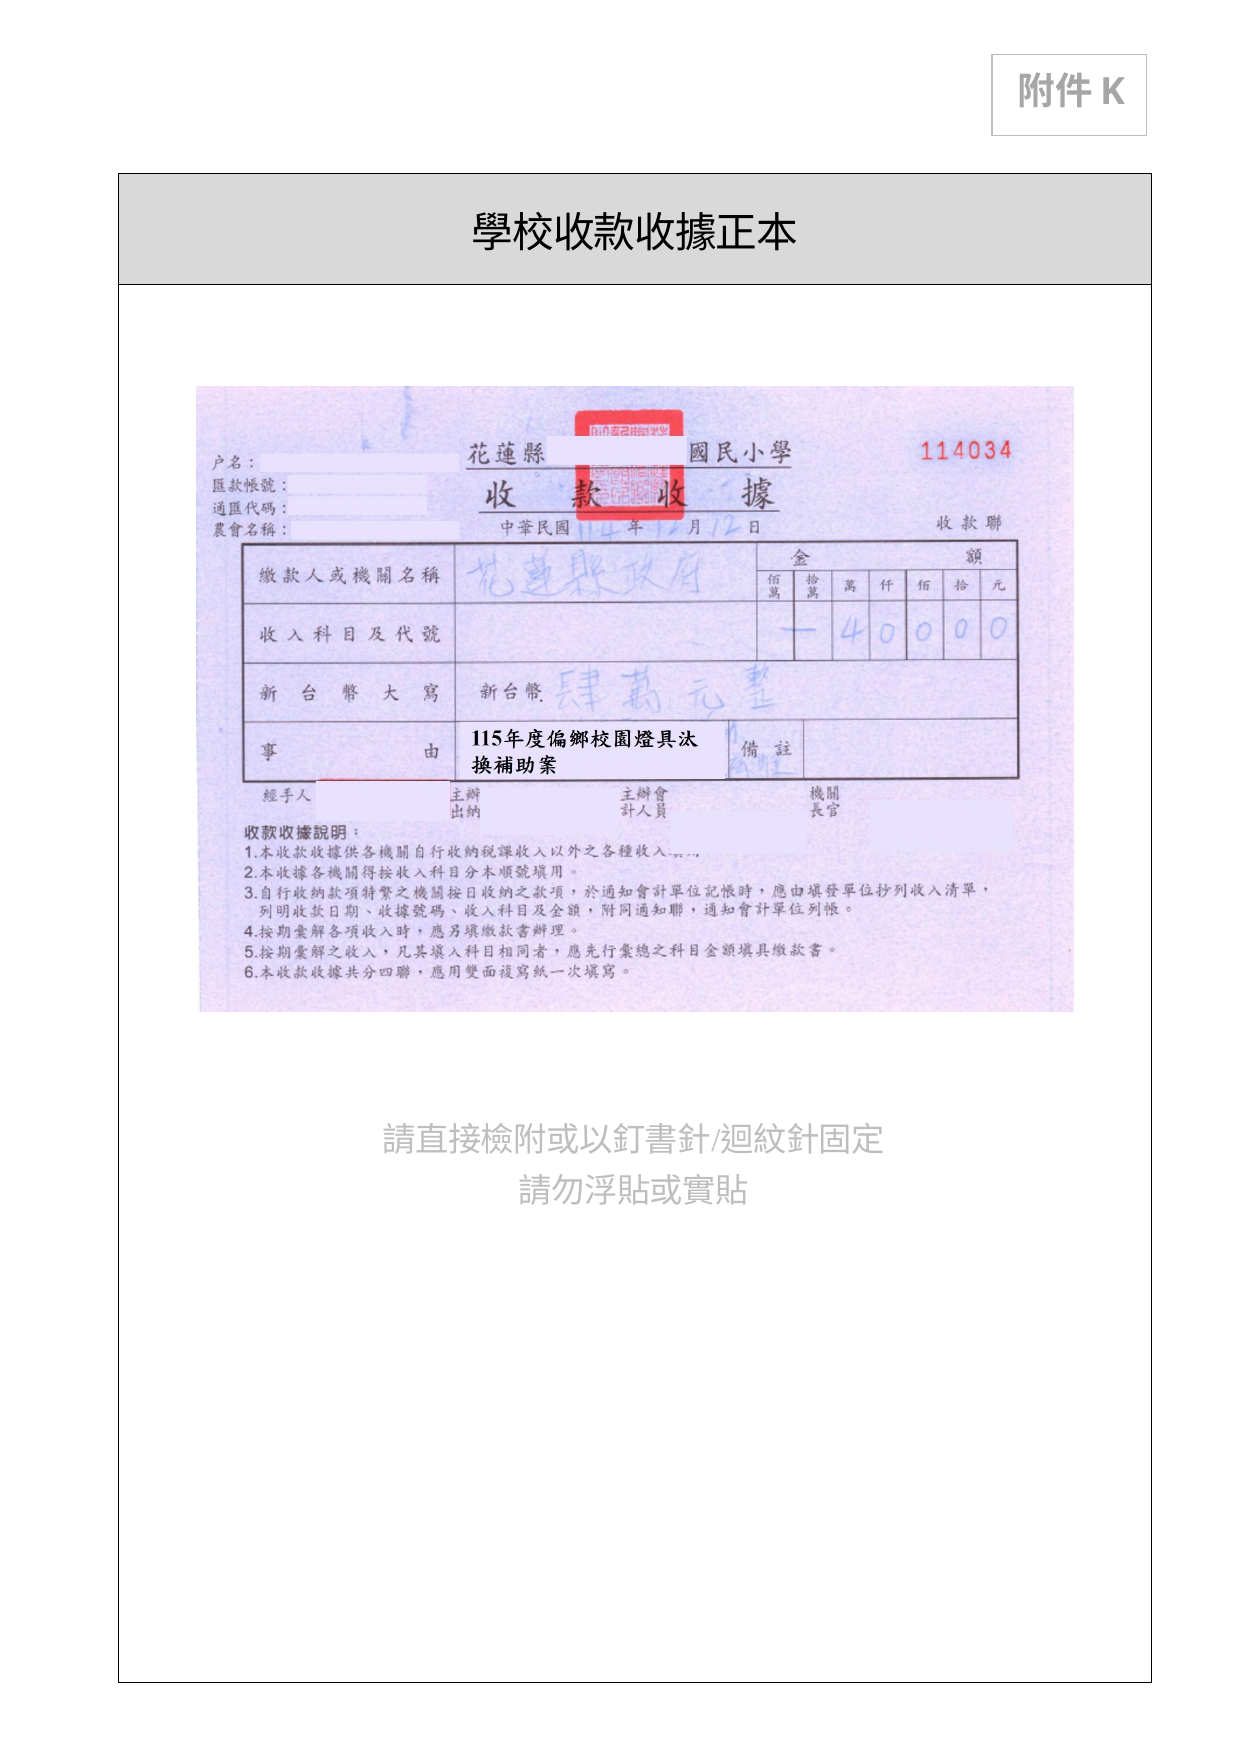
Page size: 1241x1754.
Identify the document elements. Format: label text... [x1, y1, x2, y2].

text 附件K [1018, 61, 1147, 115]
table_header 學校收款收據正本 [119, 174, 1151, 284]
picture [196, 386, 1075, 1012]
table_cell 請直接檢附或以釘書針/迴紋針固定 請勿浮貼或實貼 [119, 285, 1151, 1682]
